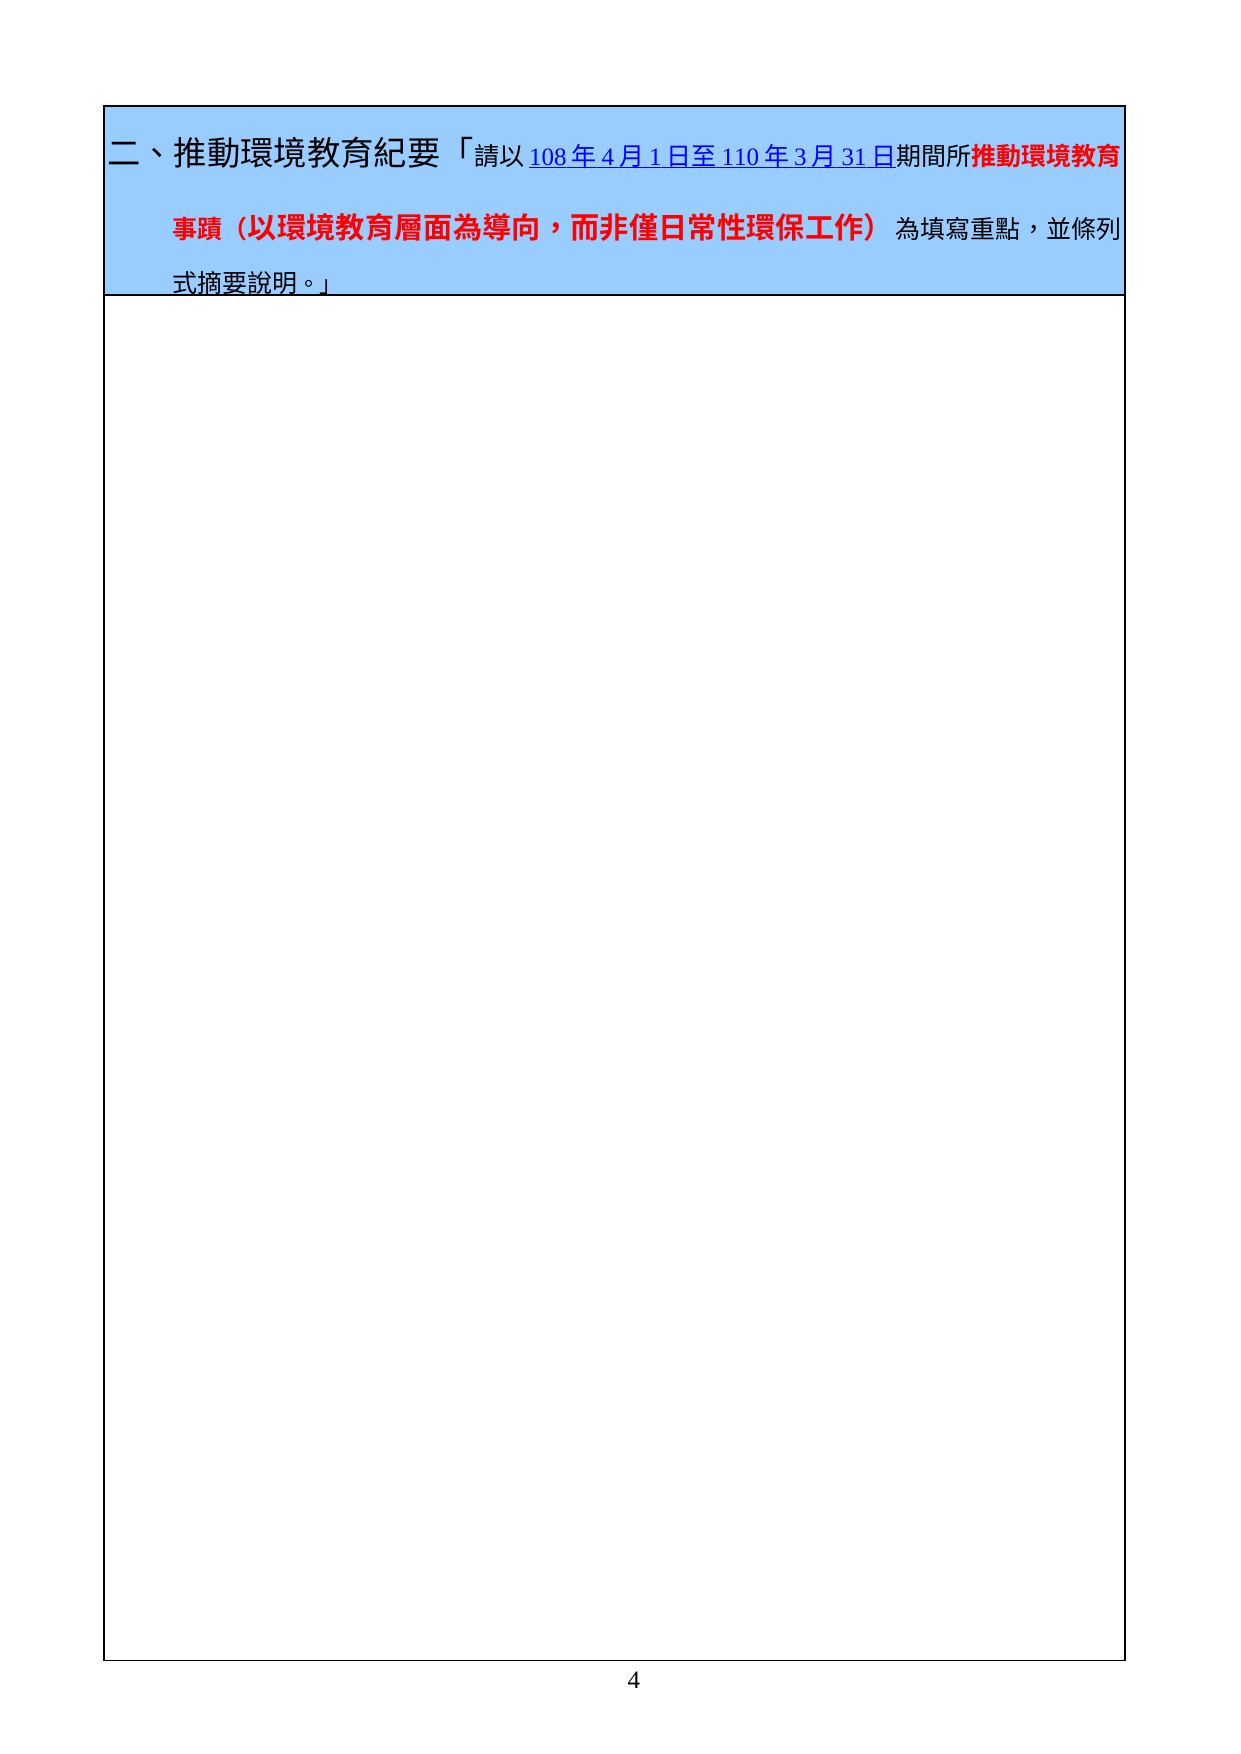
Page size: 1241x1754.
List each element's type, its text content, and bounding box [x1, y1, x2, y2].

table_cell [105, 296, 1124, 1659]
table_header 二、推動環境教育紀要「請以108年4月1日至110年3月31日期間所推動環境教育事蹟（以環境教育層面為導向，而非僅日常性環保工作）為填寫重點，並條列式摘要說明。」 [105, 107, 1124, 294]
